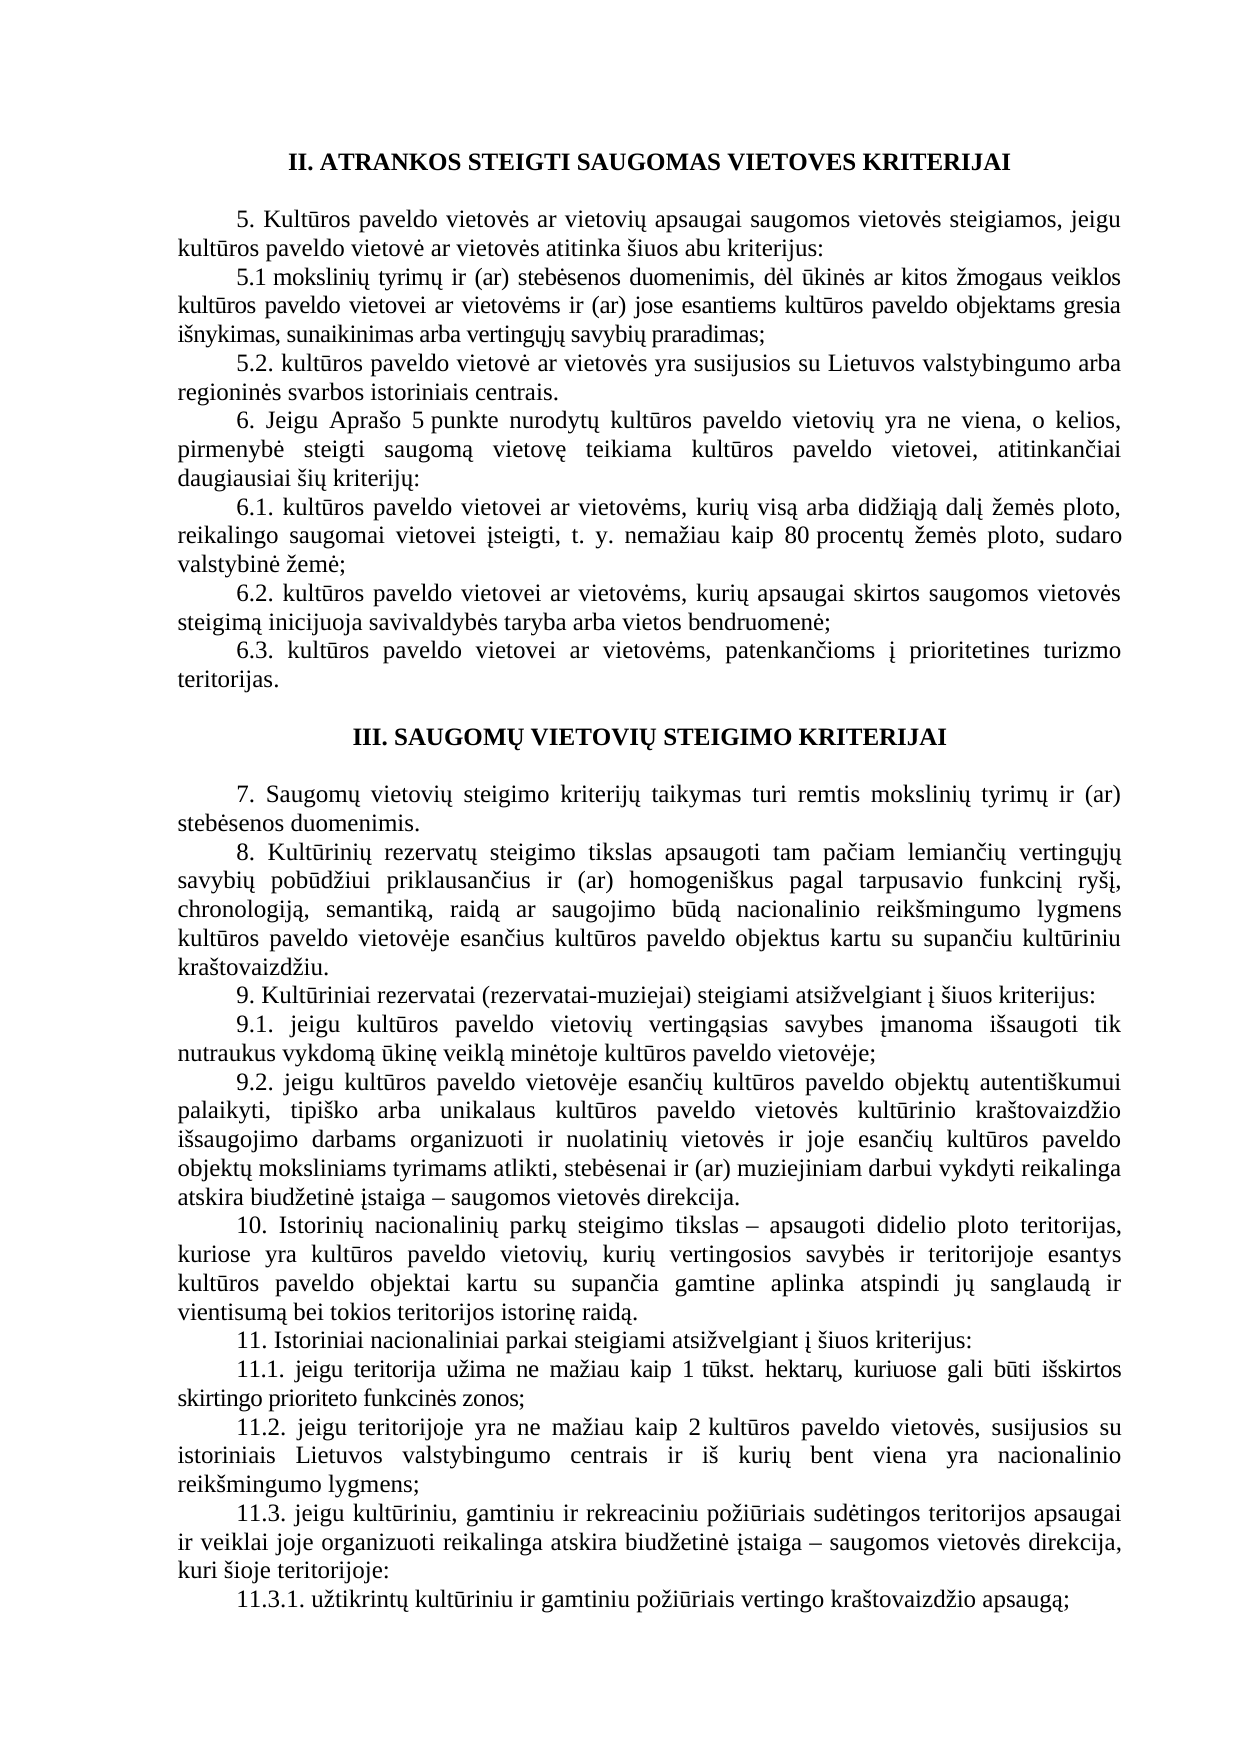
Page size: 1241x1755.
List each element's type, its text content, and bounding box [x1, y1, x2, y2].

text III. SAUGOMų VIETOVių steigimo KRITERIJAI [177, 722, 1122, 751]
text 5.1 mokslinių tyrimų ir (ar) stebėsenos duomenimis, dėl ūkinės ar kitos žmogaus veiklos kultūros paveldo vietovei ar vietovėms ir (ar) jose esantiems kultūros paveldo objektams gresia išnykimas, sunaikinimas arba vertingųjų savybių praradimas; [177, 262, 1122, 348]
text 11. Istoriniai nacionaliniai parkai steigiami atsižvelgiant į šiuos kriterijus: [177, 1326, 1122, 1354]
text 11.2. jeigu teritorijoje yra ne mažiau kaip 2 kultūros paveldo vietovės, susijusios su istoriniais Lietuvos valstybingumo centrais ir iš kurių bent viena yra nacionalinio reikšmingumo lygmens; [177, 1412, 1122, 1498]
text 6.3. kultūros paveldo vietovei ar vietovėms, patenkančioms į prioritetines turizmo teritorijas. [177, 636, 1122, 693]
text 11.3.1. užtikrintų kultūriniu ir gamtiniu požiūriais vertingo kraštovaizdžio apsaugą; [177, 1584, 1122, 1613]
text 6.1. kultūros paveldo vietovei ar vietovėms, kurių visą arba didžiąją dalį žemės ploto, reikalingo saugomai vietovei įsteigti, t. y. nemažiau kaip 80 procentų žemės ploto, sudaro valstybinė žemė; [177, 492, 1122, 578]
text 6.2. kultūros paveldo vietovei ar vietovėms, kurių apsaugai skirtos saugomos vietovės steigimą inicijuoja savivaldybės taryba arba vietos bendruomenė; [177, 578, 1122, 636]
text 11.1. jeigu teritorija užima ne mažiau kaip 1 tūkst. hektarų, kuriuose gali būti išskirtos skirtingo prioriteto funkcinės zonos; [177, 1354, 1122, 1412]
text II. atrankos STEIGTI SAUGOMAS VIETOVES KRITERIJAI [177, 147, 1122, 176]
text 11.3. jeigu kultūriniu, gamtiniu ir rekreaciniu požiūriais sudėtingos teritorijos apsaugai ir veiklai joje organizuoti reikalinga atskira biudžetinė įstaiga – saugomos vietovės direkcija, kuri šioje teritorijoje: [177, 1498, 1122, 1584]
text 9.2. jeigu kultūros paveldo vietovėje esančių kultūros paveldo objektų autentiškumui palaikyti, tipiško arba unikalaus kultūros paveldo vietovės kultūrinio kraštovaizdžio išsaugojimo darbams organizuoti ir nuolatinių vietovės ir joje esančių kultūros paveldo objektų moksliniams tyrimams atlikti, stebėsenai ir (ar) muziejiniam darbui vykdyti reikalinga atskira biudžetinė įstaiga – saugomos vietovės direkcija. [177, 1067, 1122, 1211]
text 5. Kultūros paveldo vietovės ar vietovių apsaugai saugomos vietovės steigiamos, jeigu kultūros paveldo vietovė ar vietovės atitinka šiuos abu kriterijus: [177, 204, 1122, 262]
text 9. Kultūriniai rezervatai (rezervatai-muziejai) steigiami atsižvelgiant į šiuos kriterijus: [177, 981, 1122, 1009]
text 5.2. kultūros paveldo vietovė ar vietovės yra susijusios su Lietuvos valstybingumo arba regioninės svarbos istoriniais centrais. [177, 348, 1122, 406]
text 6. Jeigu Aprašo 5 punkte nurodytų kultūros paveldo vietovių yra ne viena, o kelios, pirmenybė steigti saugomą vietovę teikiama kultūros paveldo vietovei, atitinkančiai daugiausiai šių kriterijų: [177, 406, 1122, 492]
text 7. Saugomų vietovių steigimo kriterijų taikymas turi remtis mokslinių tyrimų ir (ar) stebėsenos duomenimis. [177, 779, 1122, 837]
text 8. Kultūrinių rezervatų steigimo tikslas apsaugoti tam pačiam lemiančių vertingųjų savybių pobūdžiui priklausančius ir (ar) homogeniškus pagal tarpusavio funkcinį ryšį, chronologiją, semantiką, raidą ar saugojimo būdą nacionalinio reikšmingumo lygmens kultūros paveldo vietovėje esančius kultūros paveldo objektus kartu su supančiu kultūriniu kraštovaizdžiu. [177, 837, 1122, 981]
text 9.1. jeigu kultūros paveldo vietovių vertingąsias savybes įmanoma išsaugoti tik nutraukus vykdomą ūkinę veiklą minėtoje kultūros paveldo vietovėje; [177, 1009, 1122, 1067]
text 10. Istorinių nacionalinių parkų steigimo tikslas – apsaugoti didelio ploto teritorijas, kuriose yra kultūros paveldo vietovių, kurių vertingosios savybės ir teritorijoje esantys kultūros paveldo objektai kartu su supančia gamtine aplinka atspindi jų sanglaudą ir vientisumą bei tokios teritorijos istorinę raidą. [177, 1211, 1122, 1326]
